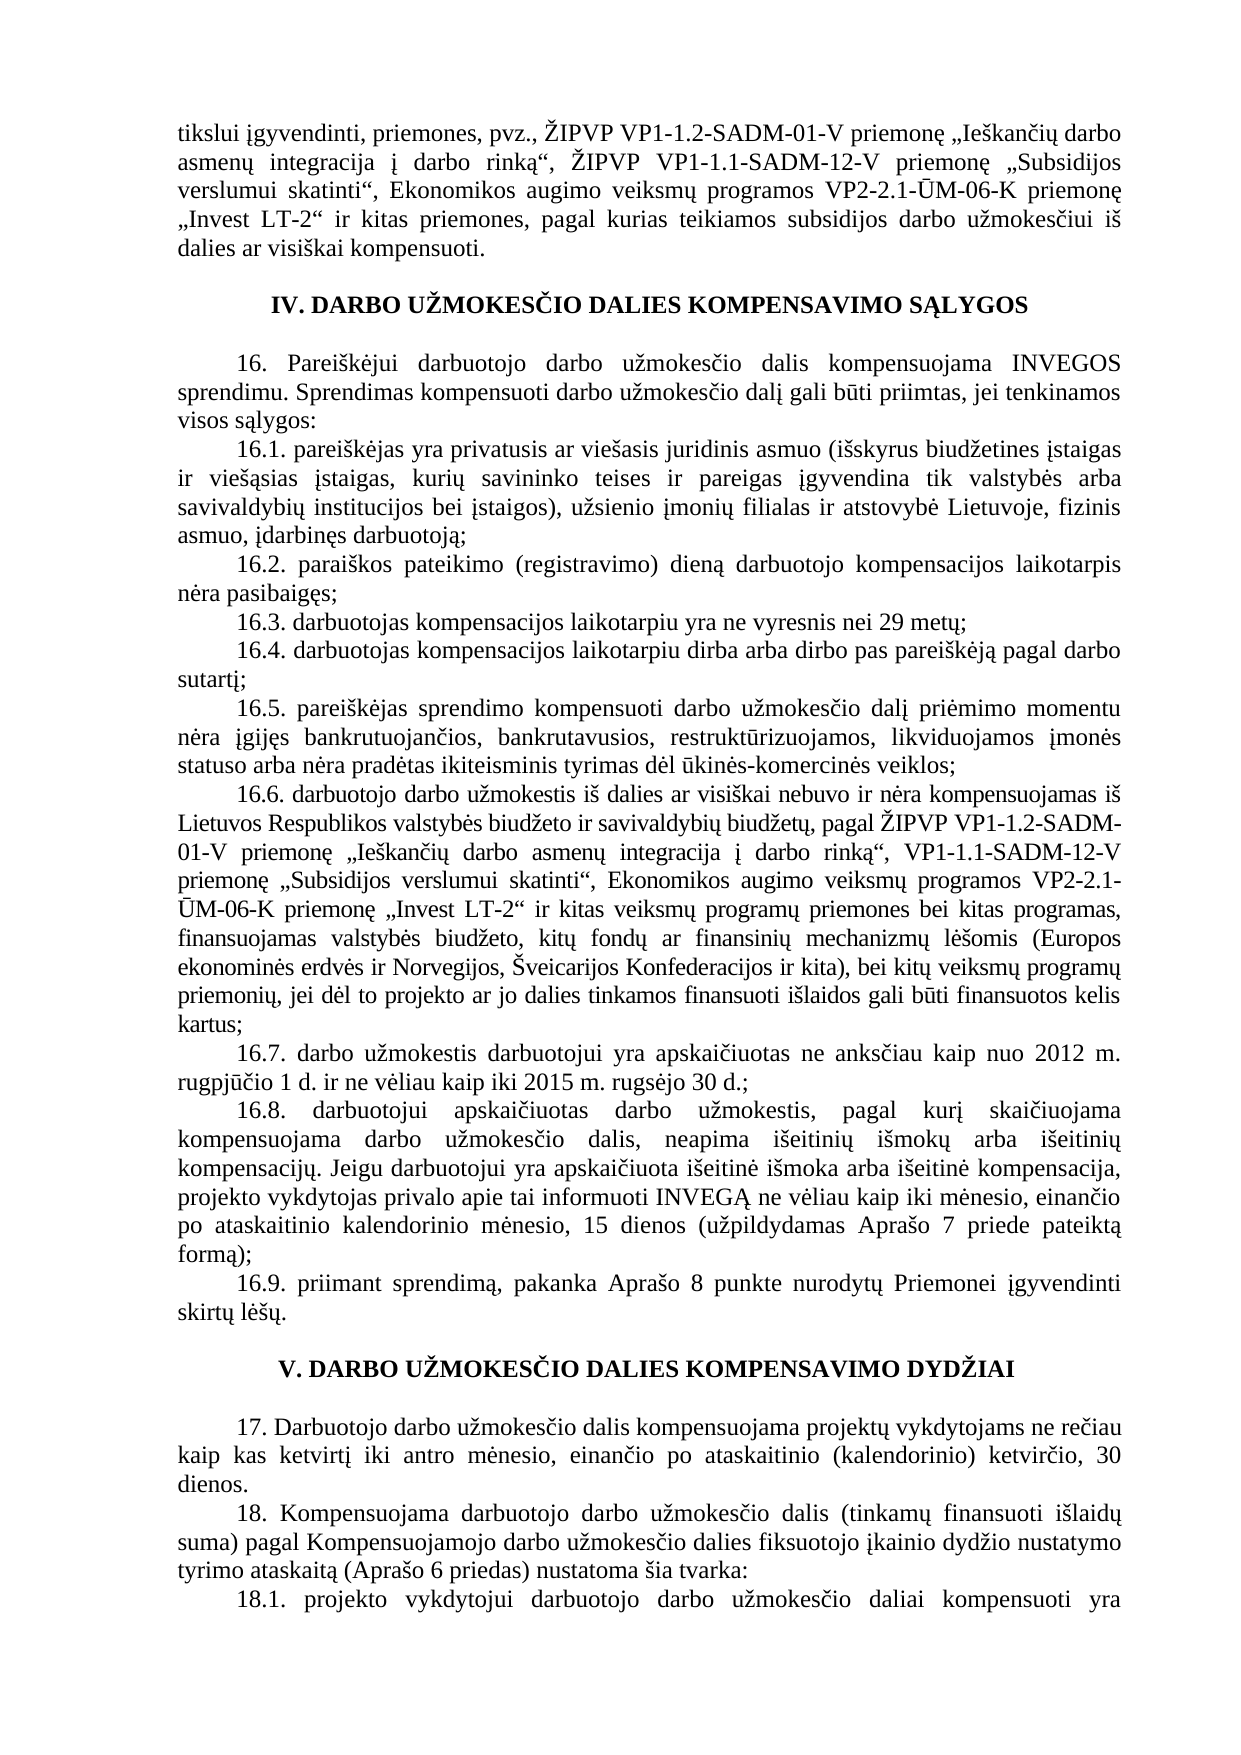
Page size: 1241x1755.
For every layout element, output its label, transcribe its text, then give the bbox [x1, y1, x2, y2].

text 16.2. paraiškos pateikimo (registravimo) dieną darbuotojo kompensacijos laikotarpis nėra pasibaigęs; [177, 549, 1122, 607]
text 16.6. darbuotojo darbo užmokestis iš dalies ar visiškai nebuvo ir nėra kompensuojamas iš Lietuvos Respublikos valstybės biudžeto ir savivaldybių biudžetų, pagal ŽIPVP VP1-1.2-SADM-01-V priemonę „Ieškančių darbo asmenų integracija į darbo rinką“, VP1-1.1-SADM-12-V priemonę „Subsidijos verslumui skatinti“, Ekonomikos augimo veiksmų programos VP2-2.1-ŪM-06-K priemonę „Invest LT-2“ ir kitas veiksmų programų priemones bei kitas programas, finansuojamas valstybės biudžeto, kitų fondų ar finansinių mechanizmų lėšomis (Europos ekonominės erdvės ir Norvegijos, Šveicarijos Konfederacijos ir kita), bei kitų veiksmų programų priemonių, jei dėl to projekto ar jo dalies tinkamos finansuoti išlaidos gali būti finansuotos kelis kartus; [177, 779, 1122, 1038]
text 16.9. priimant sprendimą, pakanka Aprašo 8 punkte nurodytų Priemonei įgyvendinti skirtų lėšų. [177, 1268, 1122, 1326]
text 16.4. darbuotojas kompensacijos laikotarpiu dirba arba dirbo pas pareiškėją pagal darbo sutartį; [177, 636, 1122, 693]
text 16.1. pareiškėjas yra privatusis ar viešasis juridinis asmuo (išskyrus biudžetines įstaigas ir viešąsias įstaigas, kurių savininko teises ir pareigas įgyvendina tik valstybės arba savivaldybių institucijos bei įstaigos), užsienio įmonių filialas ir atstovybė Lietuvoje, fizinis asmuo, įdarbinęs darbuotoją; [177, 434, 1122, 549]
text 18. Kompensuojama darbuotojo darbo užmokesčio dalis (tinkamų finansuoti išlaidų suma) pagal Kompensuojamojo darbo užmokesčio dalies fiksuotojo įkainio dydžio nustatymo tyrimo ataskaitą (Aprašo 6 priedas) nustatoma šia tvarka: [177, 1498, 1122, 1584]
text 16.5. pareiškėjas sprendimo kompensuoti darbo užmokesčio dalį priėmimo momentu nėra įgijęs bankrutuojančios, bankrutavusios, restruktūrizuojamos, likviduojamos įmonės statuso arba nėra pradėtas ikiteisminis tyrimas dėl ūkinės-komercinės veiklos; [177, 693, 1122, 779]
text 16. Pareiškėjui darbuotojo darbo užmokesčio dalis kompensuojama INVEGOS sprendimu. Sprendimas kompensuoti darbo užmokesčio dalį gali būti priimtas, jei tenkinamos visos sąlygos: [177, 348, 1122, 434]
text V. Darbo užmokesčio dalies KOMPENSAVIMO DYDŽIAI [177, 1354, 1122, 1383]
text 16.8. darbuotojui apskaičiuotas darbo užmokestis, pagal kurį skaičiuojama kompensuojama darbo užmokesčio dalis, neapima išeitinių išmokų arba išeitinių kompensacijų. Jeigu darbuotojui yra apskaičiuota išeitinė išmoka arba išeitinė kompensacija, projekto vykdytojas privalo apie tai informuoti INVEGĄ ne vėliau kaip iki mėnesio, einančio po ataskaitinio kalendorinio mėnesio, 15 dienos (užpildydamas Aprašo 7 priede pateiktą formą); [177, 1096, 1122, 1268]
text IV. Darbo užmokesčio dalies KOMPeNsAVIMO sąlygos [177, 291, 1122, 319]
text 16.3. darbuotojas kompensacijos laikotarpiu yra ne vyresnis nei 29 metų; [177, 607, 1122, 636]
text 18.1. projekto vykdytojui darbuotojo darbo užmokesčio daliai kompensuoti yra [177, 1584, 1122, 1613]
text tikslui įgyvendinti, priemones, pvz., ŽIPVP VP1-1.2-SADM-01-V priemonę „Ieškančių darbo asmenų integracija į darbo rinką“, ŽIPVP VP1-1.1-SADM-12-V priemonę „Subsidijos verslumui skatinti“, Ekonomikos augimo veiksmų programos VP2-2.1-ŪM-06-K priemonę „Invest LT-2“ ir kitas priemones, pagal kurias teikiamos subsidijos darbo užmokesčiui iš dalies ar visiškai kompensuoti. [177, 118, 1122, 262]
text 17. Darbuotojo darbo užmokesčio dalis kompensuojama projektų vykdytojams ne rečiau kaip kas ketvirtį iki antro mėnesio, einančio po ataskaitinio (kalendorinio) ketvirčio, 30 dienos. [177, 1412, 1122, 1498]
text 16.7. darbo užmokestis darbuotojui yra apskaičiuotas ne anksčiau kaip nuo 2012 m. rugpjūčio 1 d. ir ne vėliau kaip iki 2015 m. rugsėjo 30 d.; [177, 1038, 1122, 1096]
